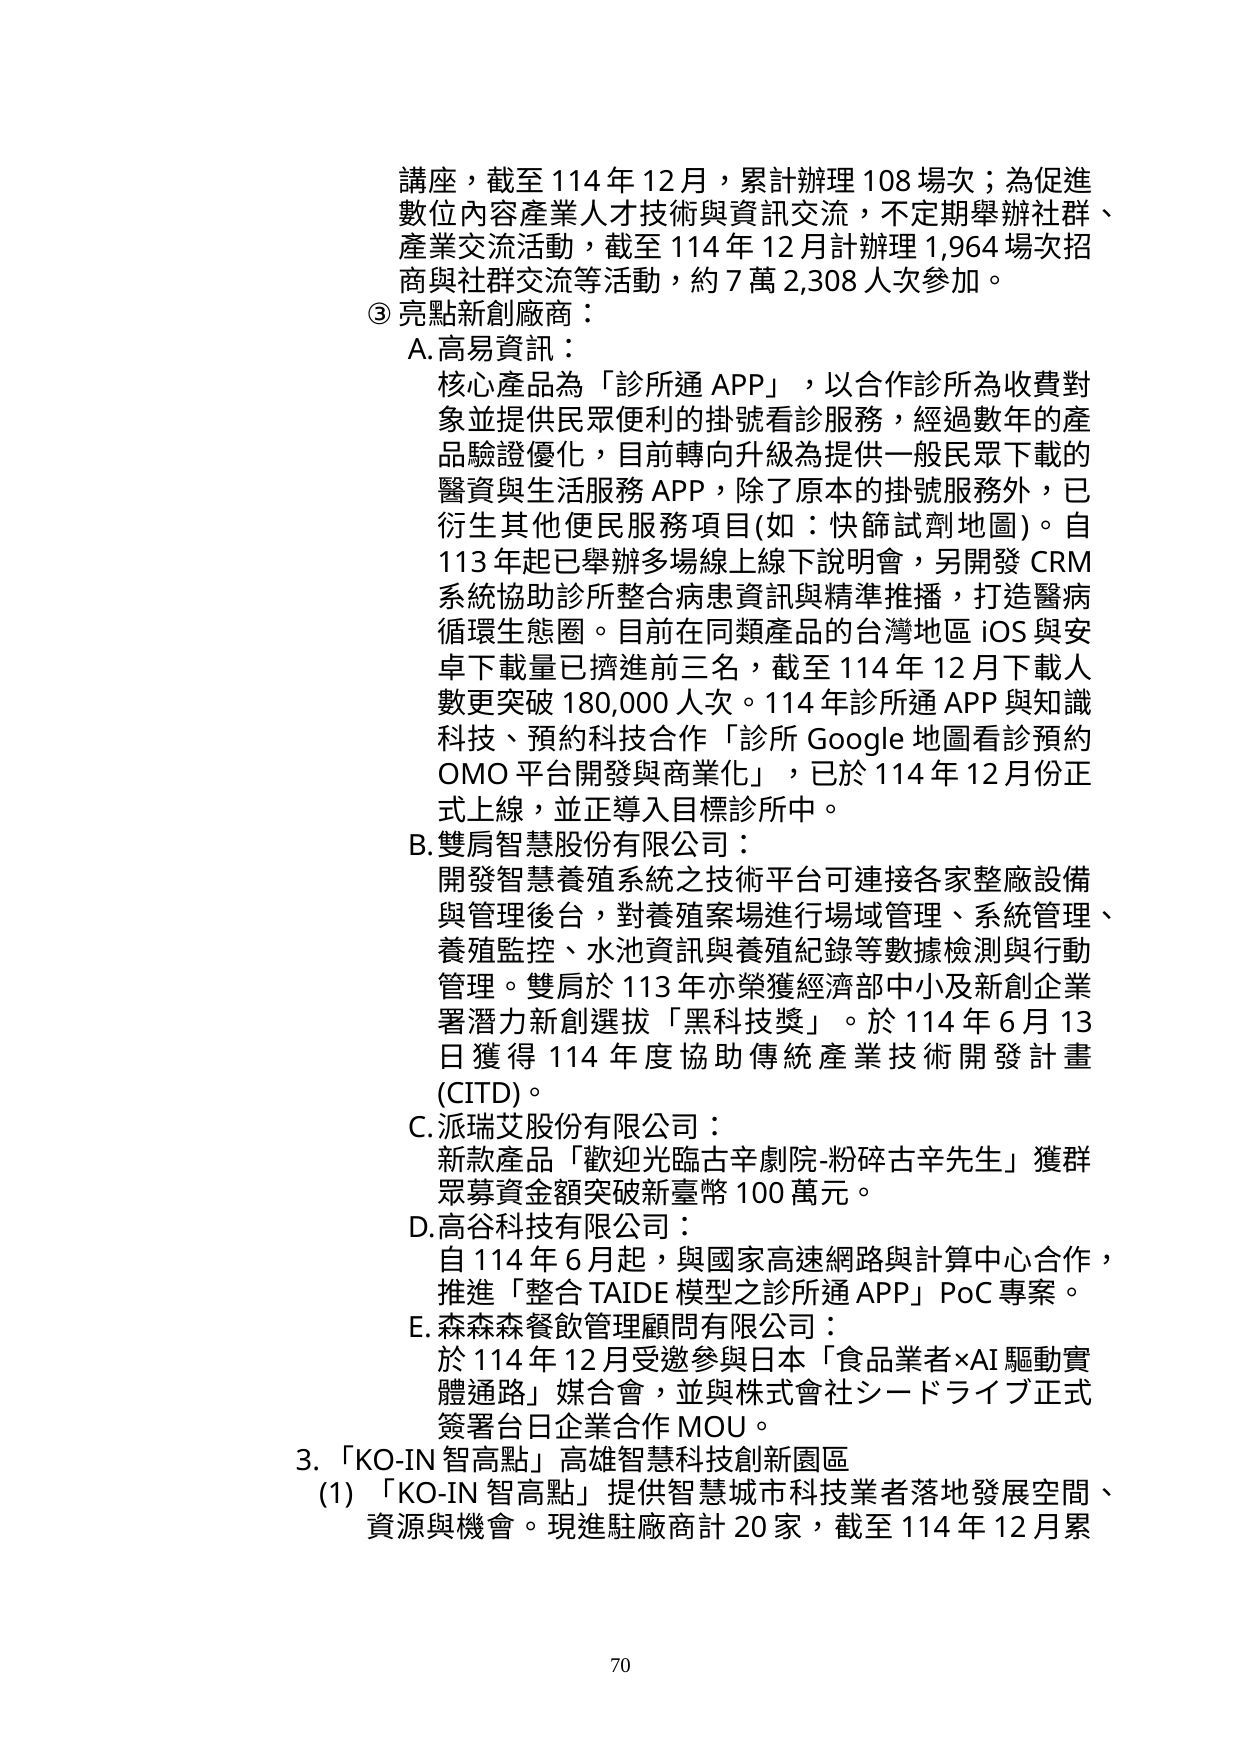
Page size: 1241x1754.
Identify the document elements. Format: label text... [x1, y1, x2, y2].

list 高易資訊： [408, 331, 1092, 367]
list 為協助新創公司深入瞭解產業最新趨勢與展望，促進在地新創圈交流媒合，自104年起持續辦理創業輔導講座，截至114年12月，累計辦理108場次；為促進數位內容產業人才技術與資訊交流，不定期舉辦社群、產業交流活動，截至114年12月計辦理1,964場次招商與社群交流等活動，約7萬2,308人次參加。 [366, 164, 1092, 298]
list 「KO-IN智高點」高雄智慧科技創新園區 [295, 1444, 1092, 1477]
list 自114年6月起，與國家高速網路與計算中心合作，推進「整合TAIDE模型之診所通APP」PoC專案。 [437, 1244, 1092, 1310]
list 亮點新創廠商： [366, 298, 1092, 331]
list 森森森餐飲管理顧問有限公司： [408, 1310, 1092, 1344]
list 開發智慧養殖系統之技術平台可連接各家整廠設備與管理後台，對養殖案場進行場域管理、系統管理、養殖監控、水池資訊與養殖紀錄等數據檢測與行動管理。雙肩於113年亦榮獲經濟部中小及新創企業署潛力新創選拔「黑科技獎」。於114年6月13日獲得114年度協助傳統產業技術開發計畫(CITD)。 [437, 862, 1092, 1110]
list 雙肩智慧股份有限公司： [408, 827, 1092, 862]
list 新款產品「歡迎光臨古辛劇院-粉碎古辛先生」獲群眾募資金額突破新臺幣100萬元。 [437, 1144, 1092, 1210]
list 核心產品為「診所通APP」，以合作診所為收費對象並提供民眾便利的掛號看診服務，經過數年的產品驗證優化，目前轉向升級為提供一般民眾下載的醫資與生活服務APP，除了原本的掛號服務外，已衍生其他便民服務項目(如：快篩試劑地圖)。自113年起已舉辦多場線上線下說明會，另開發CRM系統協助診所整合病患資訊與精準推播，打造醫病循環生態圈。目前在同類產品的台灣地區iOS與安卓下載量已擠進前三名，截至114年12月下載人數更突破180,000人次。114年診所通APP與知識科技、預約科技合作「診所Google地圖看診預約OMO平台開發與商業化」，已於114年12月份正式上線，並正導入目標診所中。 [437, 367, 1092, 827]
list 高谷科技有限公司： [408, 1210, 1092, 1244]
list 「KO-IN智高點」提供智慧城市科技業者落地發展空間、資源與機會。現進駐廠商計20家，截至114年12月累積進駐廠商計87家，預估創造386個就業機會、新臺幣11億3,192萬元投資額及新臺幣10億2,846萬元營業額。 [319, 1477, 1092, 1544]
list 於114年12月受邀參與日本「食品業者×AI驅動實體通路」媒合會，並與株式會社シードライブ正式簽署台日企業合作MOU。 [437, 1344, 1092, 1444]
list 派瑞艾股份有限公司： [408, 1110, 1092, 1144]
